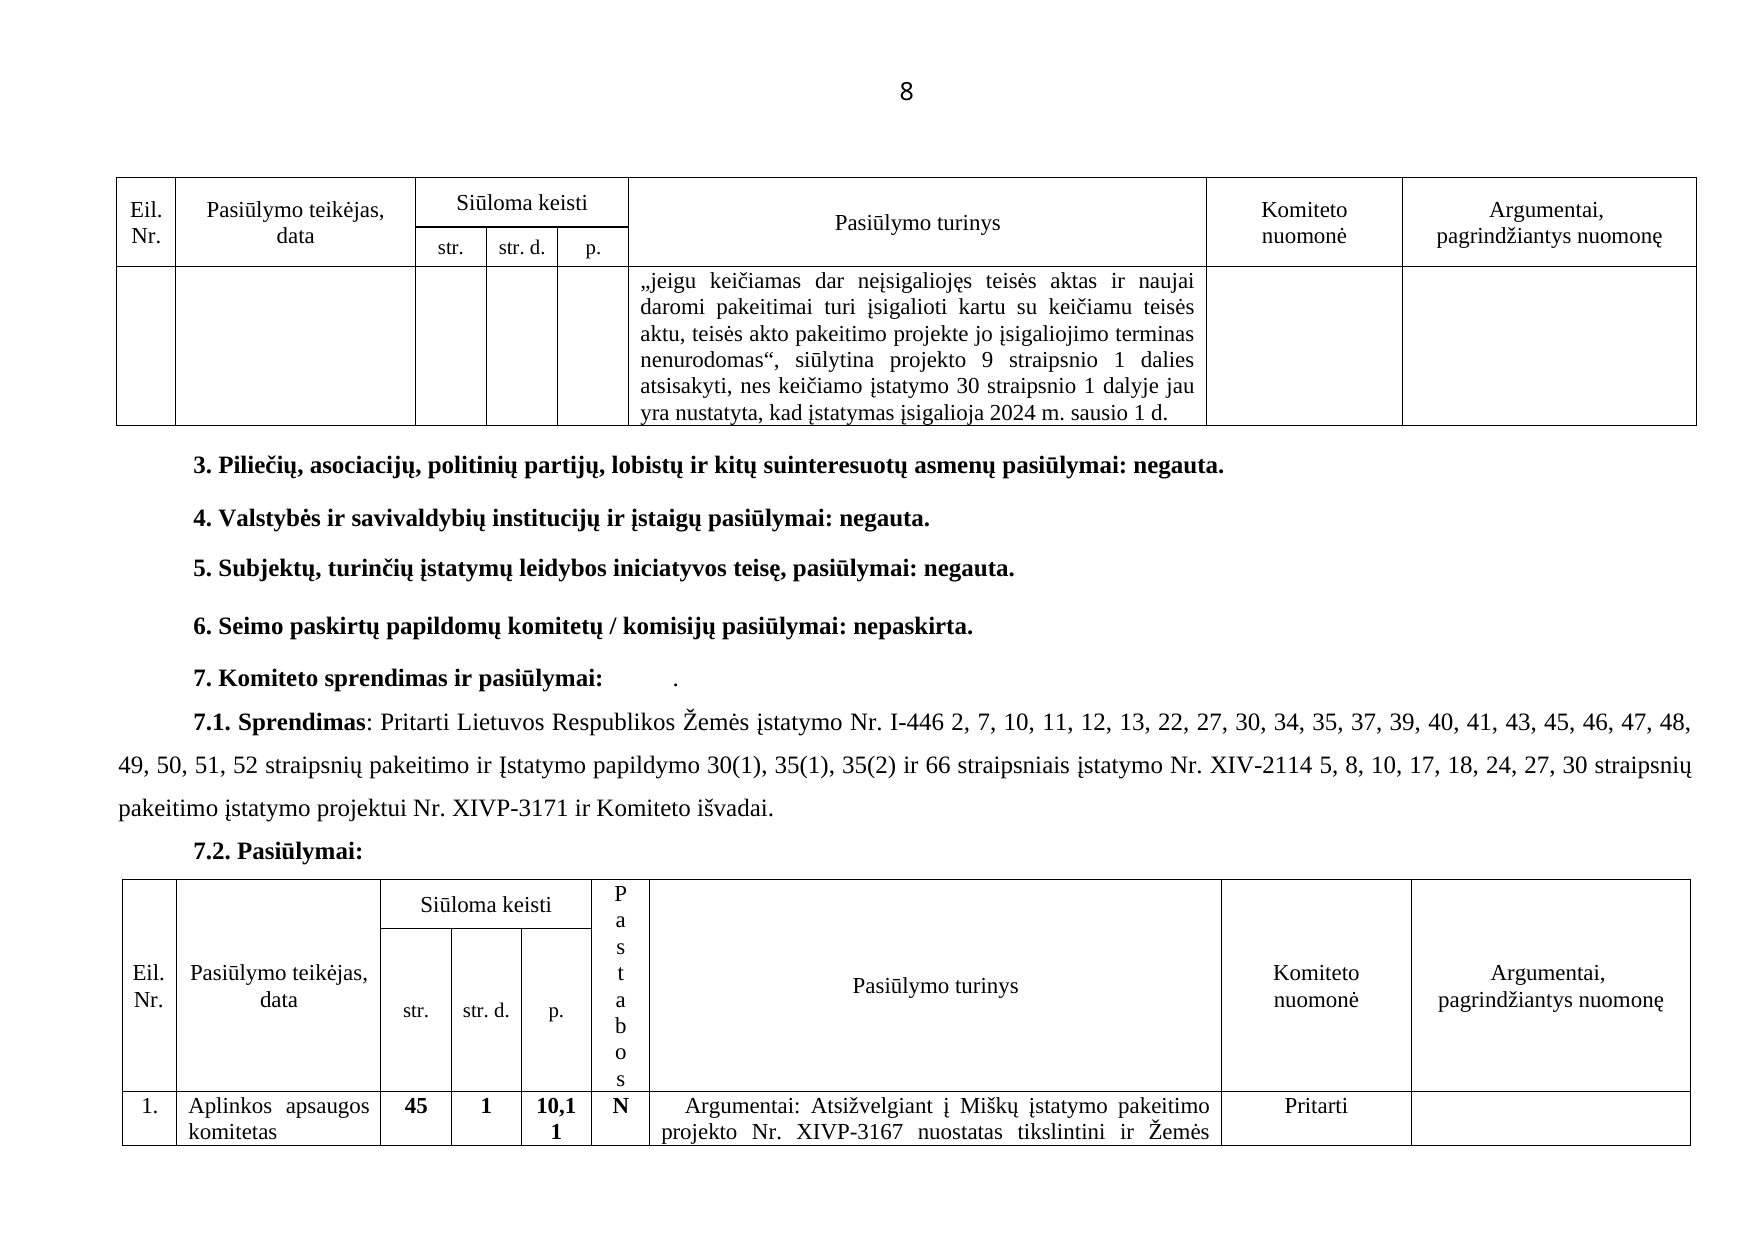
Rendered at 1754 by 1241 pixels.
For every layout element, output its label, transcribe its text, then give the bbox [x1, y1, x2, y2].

table_cell [1412, 1092, 1690, 1145]
table_cell [558, 267, 628, 425]
table_cell 45 [381, 1092, 451, 1145]
table_header Pasiūlymo teikėjas, data [176, 178, 415, 266]
subtitle 4. Valstybės ir savivaldybių institucijų ir įstaigų pasiūlymai: negauta. [118, 503, 1695, 532]
table_header Komiteto nuomonė [1222, 880, 1411, 1091]
table_cell Pritarti [1222, 1092, 1411, 1145]
table_cell [117, 267, 175, 425]
table_cell „jeigu keičiamas dar neįsigaliojęs teisės aktas ir naujai daromi pakeitimai turi įsigalioti kartu su keičiamu teisės aktu, teisės akto pakeitimo projekte jo įsigaliojimo terminas nenurodomas“, siūlytina projekto 9 straipsnio 1 dalies atsisakyti, nes keičiamo įstatymo 30 straipsnio 1 dalyje jau yra nustatyta, kad įstatymas įsigalioja 2024 m. sausio 1 d. [629, 267, 1206, 425]
table_cell p. [558, 228, 628, 266]
table_header Pastabos [592, 880, 649, 1091]
table_cell str. [416, 228, 486, 266]
table_header Argumentai, pagrindžiantys nuomonę [1412, 880, 1690, 1091]
table_cell [487, 267, 557, 425]
table_cell N [592, 1092, 649, 1145]
table_cell str. d. [487, 228, 557, 266]
text 7.2. Pasiūlymai: [118, 836, 1695, 865]
table_cell 1 [452, 1092, 521, 1145]
subtitle 6. Seimo paskirtų papildomų komitetų / komisijų pasiūlymai: nepaskirta. [118, 611, 1695, 639]
text 7.1. Sprendimas: Pritarti Lietuvos Respublikos Žemės įstatymo Nr. I-446 2, 7, 10, 11, 12, 13, 22, 27, 30, 34, 35, 37, 39, 40, 41, 43, 45, 46, 47, 48, 49, 50, 51, 52 straipsnių pakeitimo ir Įstatymo papildymo 30(1), 35(1), 35(2) ir 66 straipsniais įstatymo Nr. XIV-2114 5, 8, 10, 17, 18, 24, 27, 30 straipsnių pakeitimo įstatymo projektui Nr. XIVP-3171 ir Komiteto išvadai. [118, 707, 1695, 822]
text 7. Komiteto sprendimas ir pasiūlymai: . [118, 663, 1695, 692]
table_cell [1403, 267, 1696, 425]
table_cell str. d. [452, 929, 521, 1091]
table_cell Aplinkos apsaugos komitetas [177, 1092, 380, 1145]
table_header Komiteto nuomonė [1207, 178, 1402, 266]
table_header Siūloma keisti [416, 178, 628, 226]
table_header Pasiūlymo turinys [629, 178, 1206, 266]
table_cell [176, 267, 415, 425]
table_cell str. [381, 929, 451, 1091]
table_cell Argumentai: Atsižvelgiant į Miškų įstatymo pakeitimo projekto Nr. XIVP-3167 nuostatas tikslintini ir Žemės [650, 1092, 1221, 1145]
table_header Argumentai, pagrindžiantys nuomonę [1403, 178, 1696, 266]
table_header Eil. Nr. [117, 178, 175, 266]
subtitle 5. Subjektų, turinčių įstatymų leidybos iniciatyvos teisę, pasiūlymai: negauta. [118, 553, 1695, 582]
table_cell p. [522, 929, 591, 1091]
table_cell 1. [123, 1092, 176, 1145]
table_cell [416, 267, 486, 425]
table_cell [1207, 267, 1402, 425]
table_header Eil. Nr. [123, 880, 176, 1091]
table_header Pasiūlymo turinys [650, 880, 1221, 1091]
subtitle 3. Piliečių, asociacijų, politinių partijų, lobistų ir kitų suinteresuotų asmenų pasiūlymai: negauta. [118, 450, 1695, 479]
table_header Pasiūlymo teikėjas, data [177, 880, 380, 1091]
table_header Siūloma keisti [381, 880, 591, 928]
table_cell 10,11 [522, 1092, 591, 1145]
